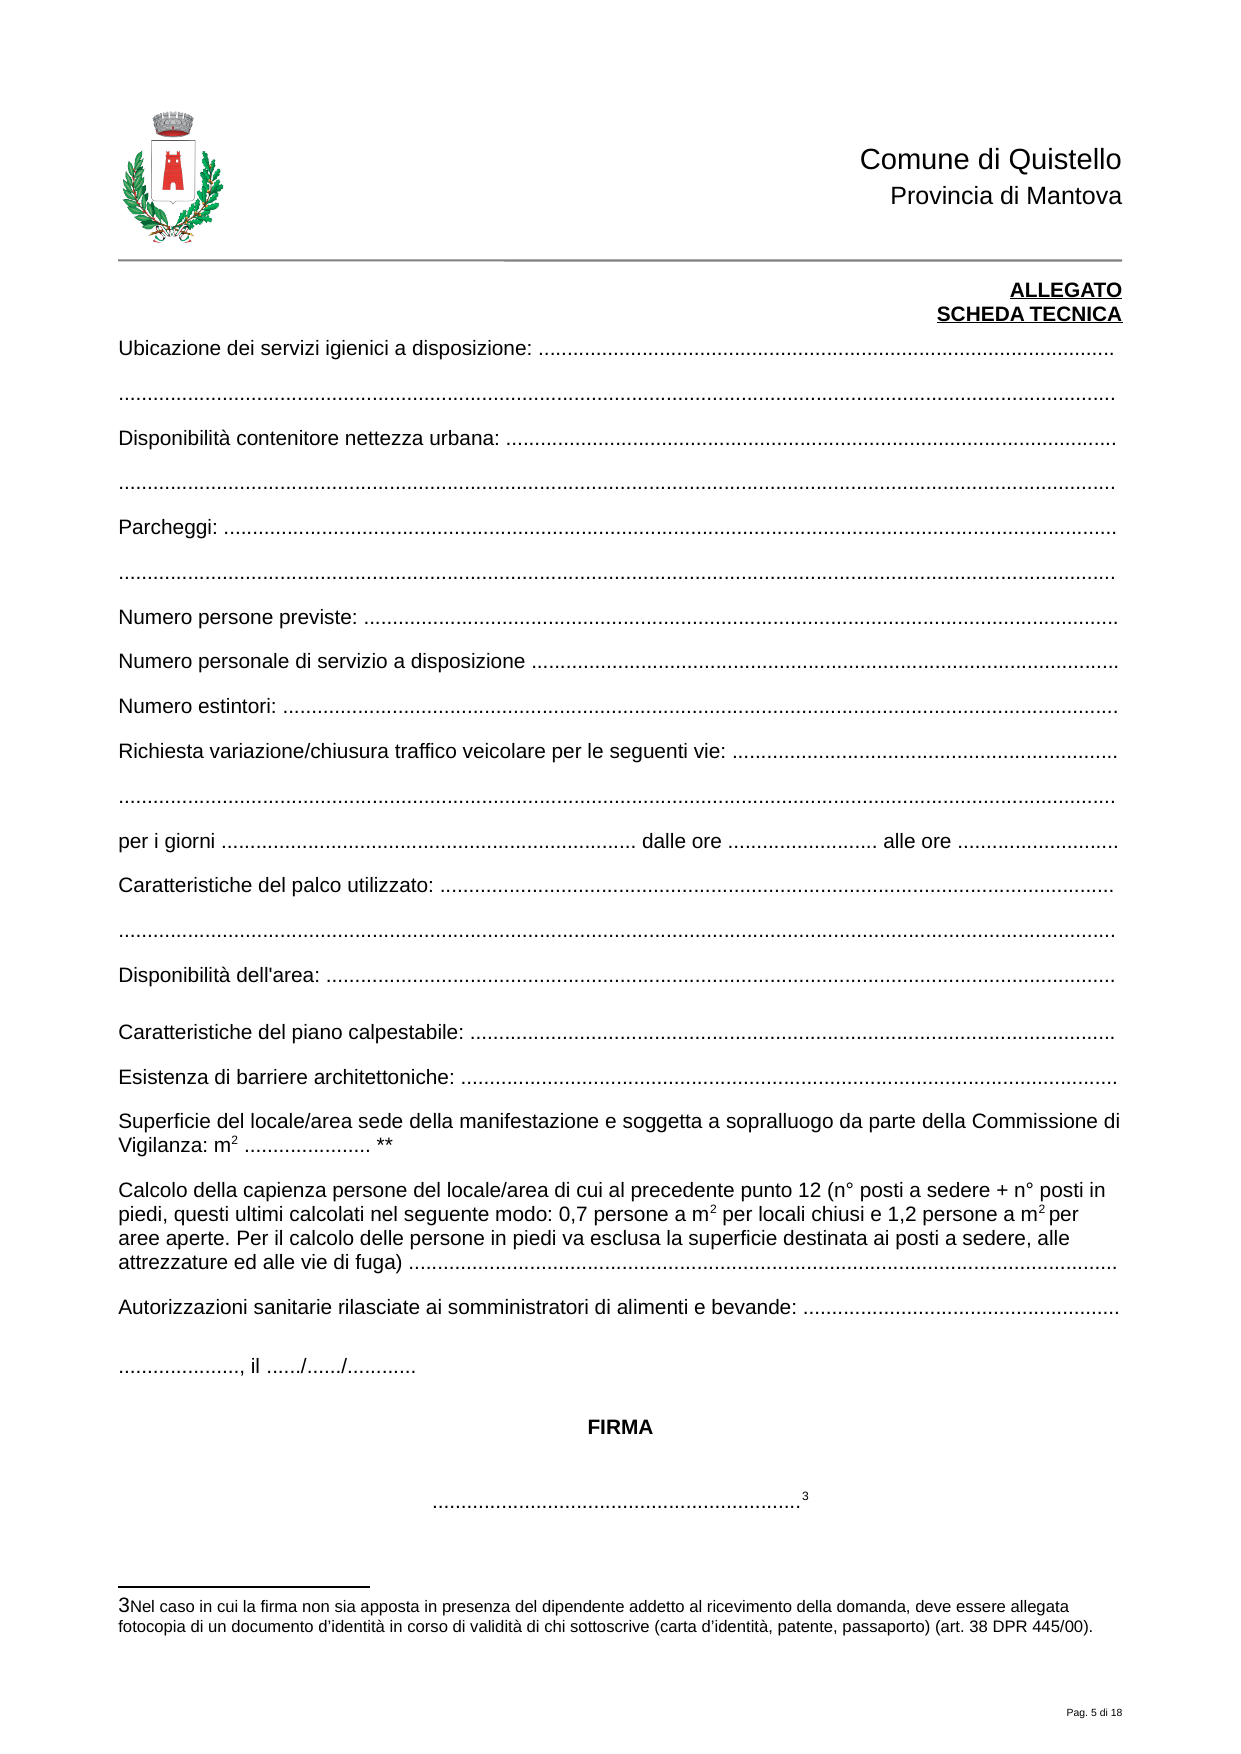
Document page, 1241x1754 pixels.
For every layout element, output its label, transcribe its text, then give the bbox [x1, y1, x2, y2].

text Caratteristiche del piano calpestabile: ................................................................................................................ [118, 1020, 1122, 1044]
text Disponibilità dell'area: ......................................................................................................................................... [118, 963, 1122, 987]
text Numero estintori: ................................................................................................................................................. [118, 694, 1122, 718]
text ................................................................ [118, 1489, 1122, 1513]
text Numero persone previste: ................................................................................................................................... [118, 604, 1122, 628]
text ............................................................................................................................................................................. [118, 381, 1122, 404]
text SCHEDA TECNICA [118, 301, 1122, 325]
text Esistenza di barriere architettoniche: .................................................................................................................. [118, 1064, 1122, 1088]
text Disponibilità contenitore nettezza urbana: .......................................................................................................... [118, 425, 1122, 449]
text Superficie del locale/area sede della manifestazione e soggetta a sopralluogo da parte della Commissione di Vigilanza: m2 ...................... ** [118, 1109, 1122, 1157]
text Caratteristiche del palco utilizzato: ..................................................................................................................... [118, 873, 1122, 897]
text Parcheggi: ........................................................................................................................................................... [118, 515, 1122, 539]
text Comune di Quistello [224, 142, 1122, 176]
text Autorizzazioni sanitarie rilasciate ai somministratori di alimenti e bevande: ....................................................... [118, 1295, 1122, 1319]
text per i giorni ........................................................................ dalle ore .......................... alle ore ............................ [118, 828, 1122, 852]
text Ubicazione dei servizi igienici a disposizione: .................................................................................................... [118, 336, 1122, 360]
text Richiesta variazione/chiusura traffico veicolare per le seguenti vie: ................................................................... [118, 739, 1122, 763]
text ............................................................................................................................................................................. [118, 918, 1122, 942]
text Numero personale di servizio a disposizione ...................................................................................................... [118, 649, 1122, 673]
text FIRMA [118, 1415, 1122, 1439]
picture [122, 111, 224, 243]
text ............................................................................................................................................................................. [118, 560, 1122, 584]
text ............................................................................................................................................................................. [118, 470, 1122, 494]
text Calcolo della capienza persone del locale/area di cui al precedente punto 12 (n° posti a sedere + n° posti in piedi, questi ultimi calcolati nel seguente modo: 0,7 persone a m2 per locali chiusi e 1,2 persone a m2 per aree aperte. Per il calcolo delle persone in piedi va esclusa la superficie destinata ai posti a sedere, alle attrezzature ed alle vie di fuga) ........................................................................................................................... [118, 1178, 1122, 1274]
text Nel caso in cui la firma non sia apposta in presenza del dipendente addetto al ricevimento della domanda, deve essere allegata fotocopia di un documento d’identità in corso di validità di chi sottoscrive (carta d’identità, patente, passaporto) (art. 38 DPR 445/00). [118, 1593, 1122, 1636]
text ............................................................................................................................................................................. [118, 784, 1122, 808]
text Provincia di Mantova [224, 181, 1122, 209]
text ALLEGATO [118, 277, 1122, 301]
text ....................., il ....../....../............ [118, 1353, 1122, 1377]
